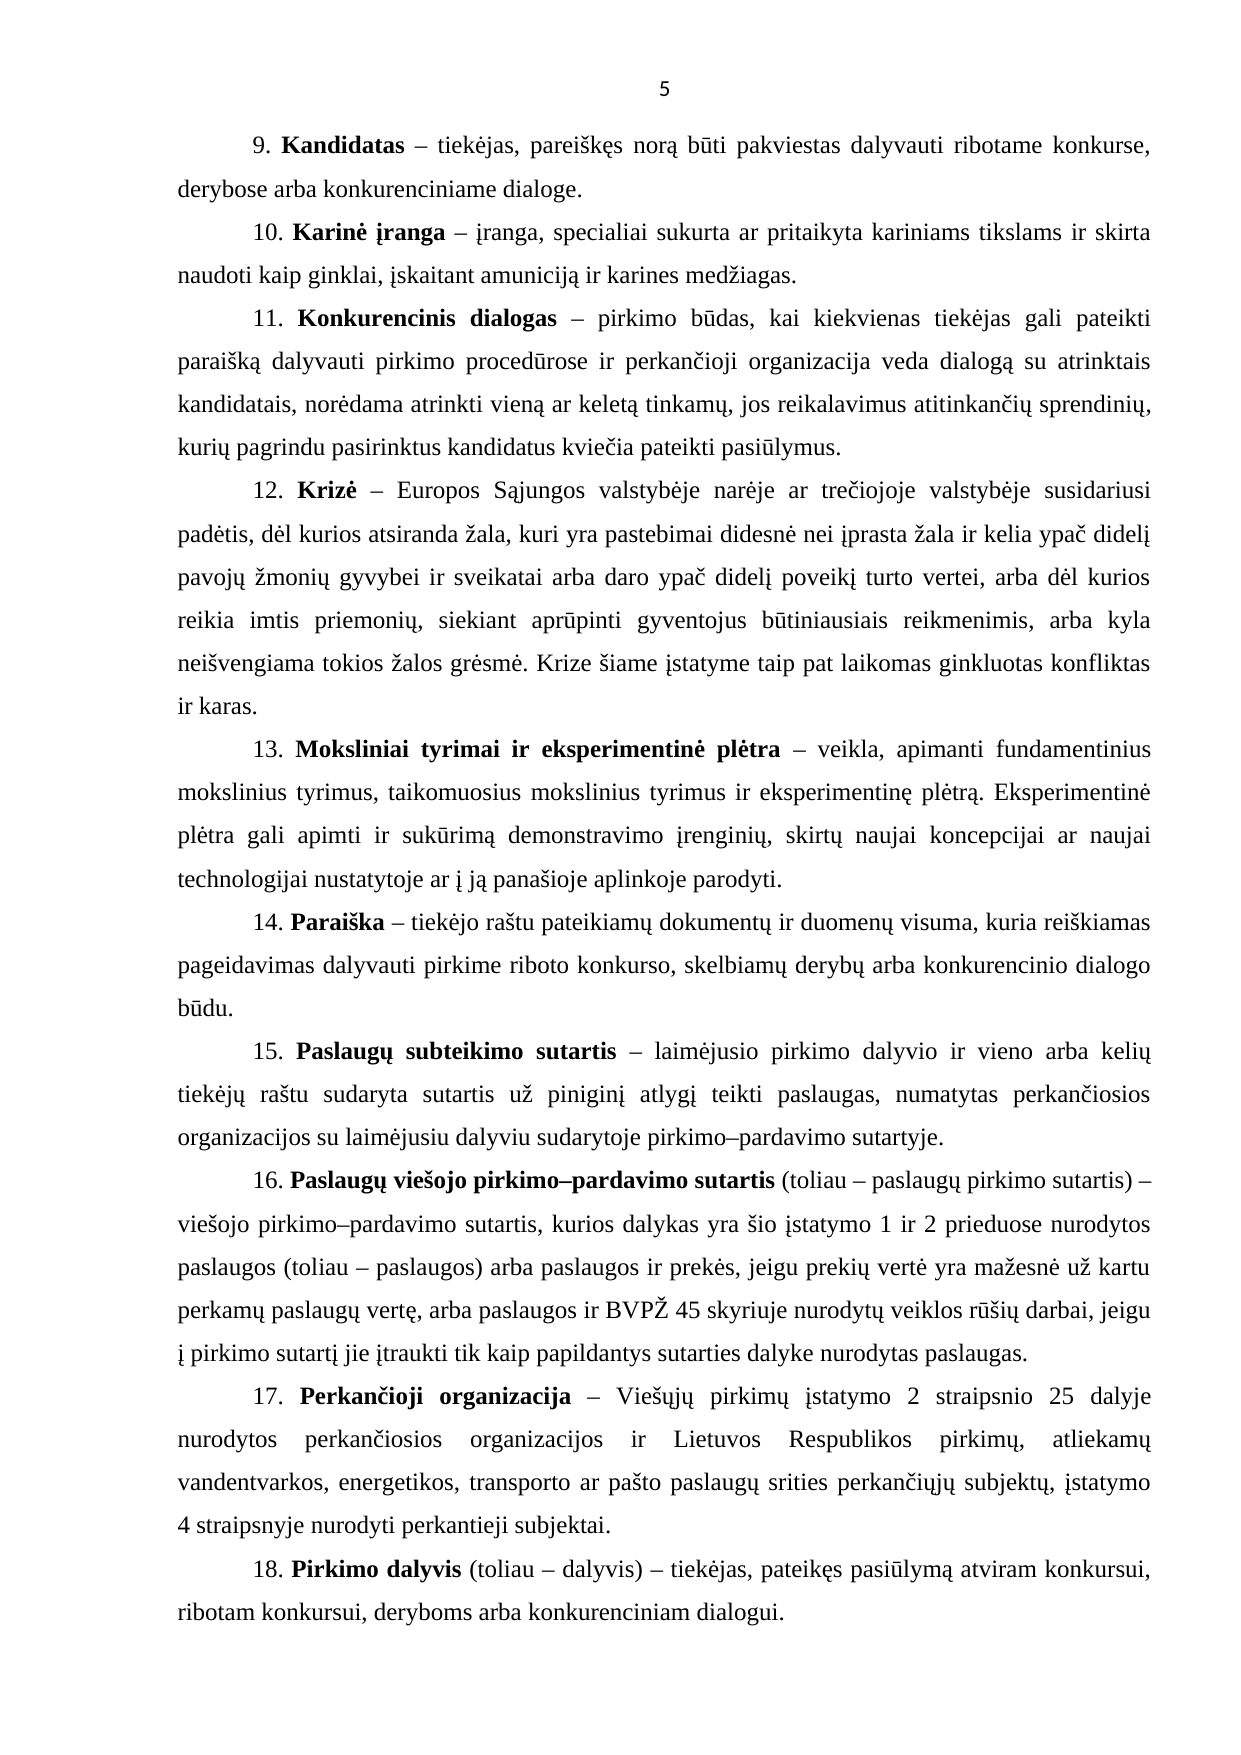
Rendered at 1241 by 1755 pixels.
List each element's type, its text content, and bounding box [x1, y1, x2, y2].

text 17. Perkančioji organizacija – Viešųjų pirkimų įstatymo 2 straipsnio 25 dalyje nurodytos perkančiosios organizacijos ir Lietuvos Respublikos pirkimų, atliekamų vandentvarkos, energetikos, transporto ar pašto paslaugų srities perkančiųjų subjektų, įstatymo 4 straipsnyje nurodyti perkantieji subjektai. [177, 1381, 1152, 1539]
text 12. Krizė – Europos Sąjungos valstybėje narėje ar trečiojoje valstybėje susidariusi padėtis, dėl kurios atsiranda žala, kuri yra pastebimai didesnė nei įprasta žala ir kelia ypač didelį pavojų žmonių gyvybei ir sveikatai arba daro ypač didelį poveikį turto vertei, arba dėl kurios reikia imtis priemonių, siekiant aprūpinti gyventojus būtiniausiais reikmenimis, arba kyla neišvengiama tokios žalos grėsmė. Krize šiame įstatyme taip pat laikomas ginkluotas konfliktas ir karas. [177, 476, 1152, 720]
text 10. Karinė įranga – įranga, specialiai sukurta ar pritaikyta kariniams tikslams ir skirta naudoti kaip ginklai, įskaitant amuniciją ir karines medžiagas. [177, 217, 1152, 289]
text 15. Paslaugų subteikimo sutartis – laimėjusio pirkimo dalyvio ir vieno arba kelių tiekėjų raštu sudaryta sutartis už piniginį atlygį teikti paslaugas, numatytas perkančiosios organizacijos su laimėjusiu dalyviu sudarytoje pirkimo–pardavimo sutartyje. [177, 1036, 1152, 1151]
text 14. Paraiška – tiekėjo raštu pateikiamų dokumentų ir duomenų visuma, kuria reiškiamas pageidavimas dalyvauti pirkime riboto konkurso, skelbiamų derybų arba konkurencinio dialogo būdu. [177, 907, 1152, 1022]
text 16. Paslaugų viešojo pirkimo–pardavimo sutartis (toliau – paslaugų pirkimo sutartis) – viešojo pirkimo–pardavimo sutartis, kurios dalykas yra šio įstatymo 1 ir 2 prieduose nurodytos paslaugos (toliau – paslaugos) arba paslaugos ir prekės, jeigu prekių vertė yra mažesnė už kartu perkamų paslaugų vertę, arba paslaugos ir BVPŽ 45 skyriuje nurodytų veiklos rūšių darbai, jeigu į pirkimo sutartį jie įtraukti tik kaip papildantys sutarties dalyke nurodytas paslaugas. [177, 1166, 1152, 1367]
text 13. Moksliniai tyrimai ir eksperimentinė plėtra – veikla, apimanti fundamentinius mokslinius tyrimus, taikomuosius mokslinius tyrimus ir eksperimentinę plėtrą. Eksperimentinė plėtra gali apimti ir sukūrimą demonstravimo įrenginių, skirtų naujai koncepcijai ar naujai technologijai nustatytoje ar į ją panašioje aplinkoje parodyti. [177, 734, 1152, 892]
text 9. Kandidatas – tiekėjas, pareiškęs norą būti pakviestas dalyvauti ribotame konkurse, derybose arba konkurenciniame dialoge. [177, 131, 1152, 202]
text 18. Pirkimo dalyvis (toliau – dalyvis) – tiekėjas, pateikęs pasiūlymą atviram konkursui, ribotam konkursui, deryboms arba konkurenciniam dialogui. [177, 1554, 1152, 1626]
text 11. Konkurencinis dialogas – pirkimo būdas, kai kiekvienas tiekėjas gali pateikti paraišką dalyvauti pirkimo procedūrose ir perkančioji organizacija veda dialogą su atrinktais kandidatais, norėdama atrinkti vieną ar keletą tinkamų, jos reikalavimus atitinkančių sprendinių, kurių pagrindu pasirinktus kandidatus kviečia pateikti pasiūlymus. [177, 303, 1152, 461]
